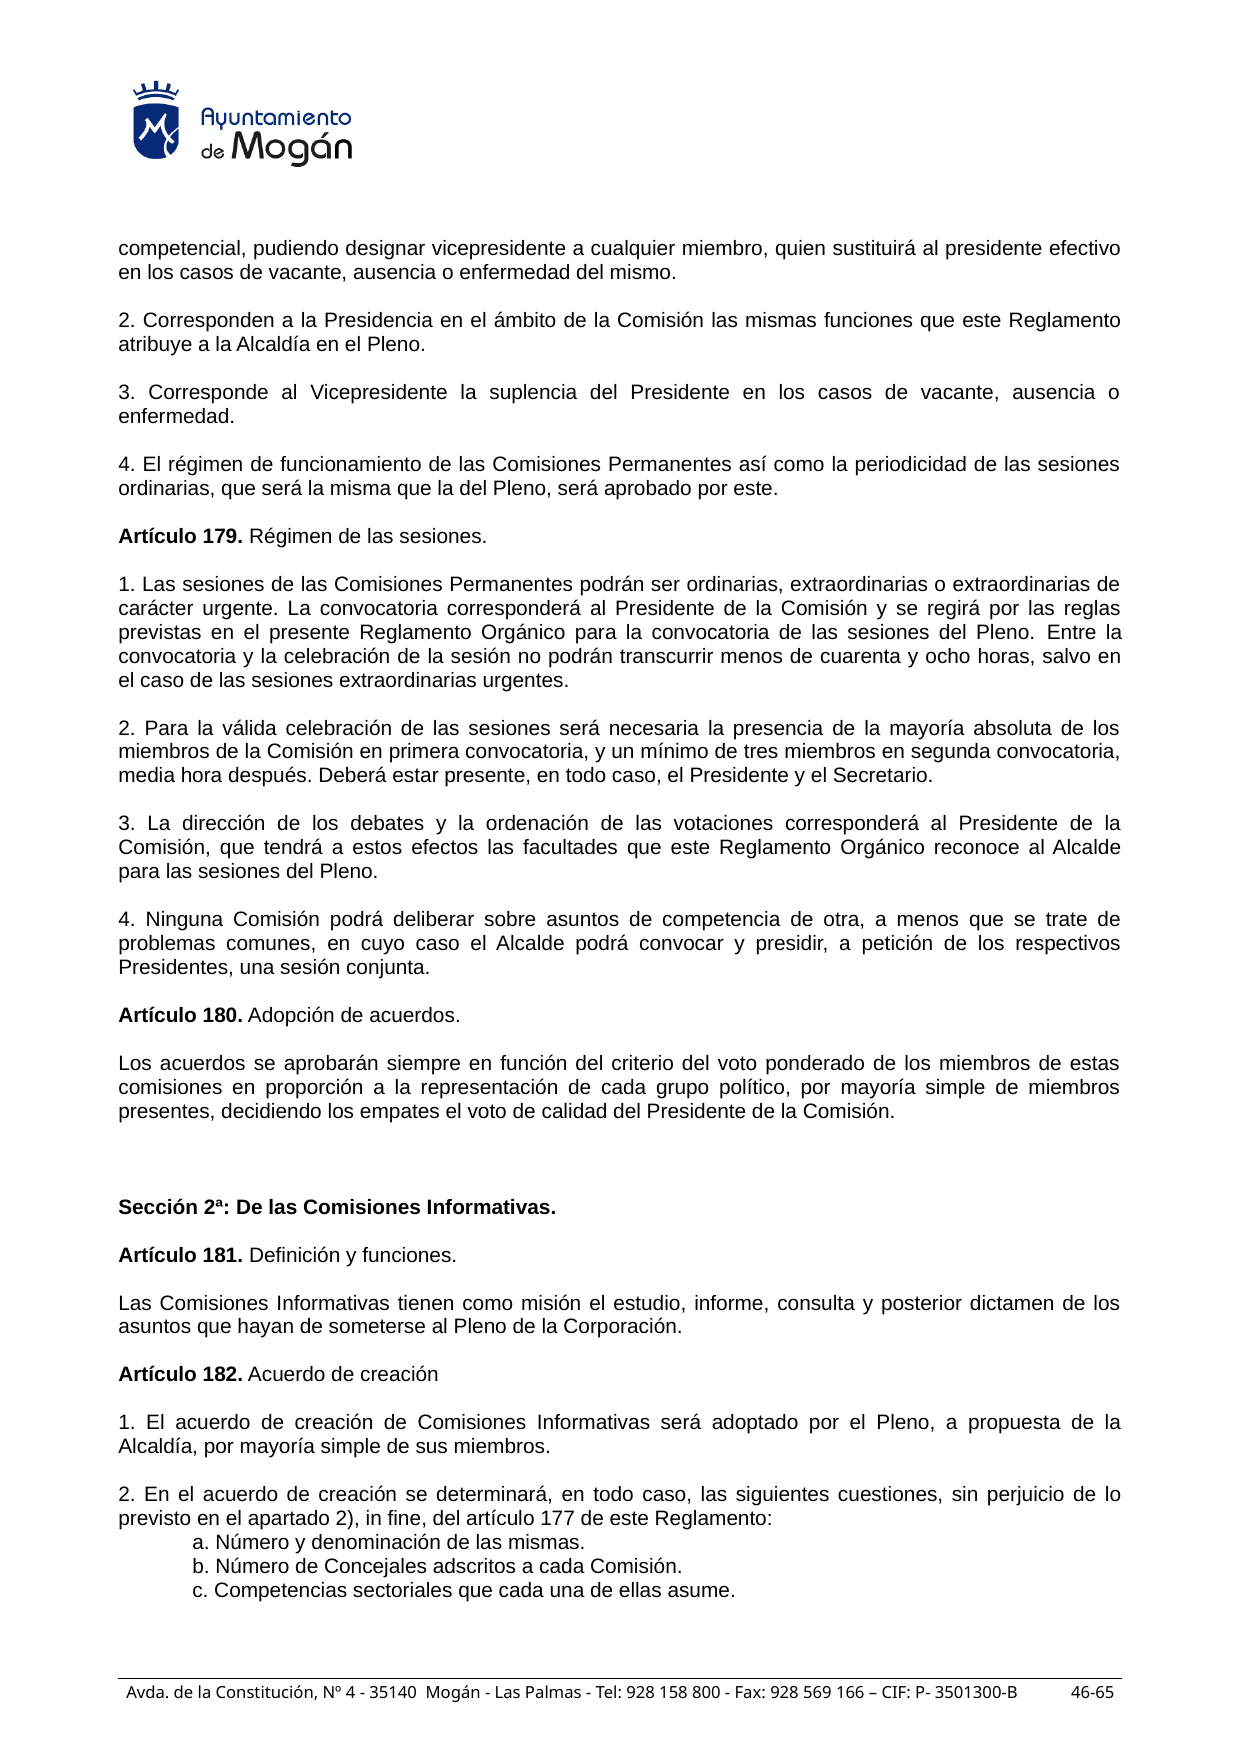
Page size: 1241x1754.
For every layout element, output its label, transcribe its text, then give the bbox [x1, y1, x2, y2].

text Artículo 180. Adopción de acuerdos. [118, 1003, 1122, 1027]
text 1. El acuerdo de creación de Comisiones Informativas será adoptado por el Pleno, a propuesta de la Alcaldía, por mayoría simple de sus miembros. [118, 1410, 1122, 1458]
text 1. Las sesiones de las Comisiones Permanentes podrán ser ordinarias, extraordinarias o extraordinarias de carácter urgente. La convocatoria corresponderá al Presidente de la Comisión y se regirá por las reglas previstas en el presente Reglamento Orgánico para la convocatoria de las sesiones del Pleno. Entre la convocatoria y la celebración de la sesión no podrán transcurrir menos de cuarenta y ocho horas, salvo en el caso de las sesiones extraordinarias urgentes. [118, 572, 1122, 691]
text 4. El régimen de funcionamiento de las Comisiones Permanentes así como la periodicidad de las sesiones ordinarias, que será la misma que la del Pleno, será aprobado por este. [118, 452, 1122, 500]
picture [119, 60, 368, 184]
text 3. Corresponde al Vicepresidente la suplencia del Presidente en los casos de vacante, ausencia o enfermedad. [118, 380, 1122, 428]
text 2. Corresponden a la Presidencia en el ámbito de la Comisión las mismas funciones que este Reglamento atribuye a la Alcaldía en el Pleno. [118, 308, 1122, 356]
text Artículo 179. Régimen de las sesiones. [118, 524, 1122, 548]
text Los acuerdos se aprobarán siempre en función del criterio del voto ponderado de los miembros de estas comisiones en proporción a la representación de cada grupo político, por mayoría simple de miembros presentes, decidiendo los empates el voto de calidad del Presidente de la Comisión. [118, 1051, 1122, 1123]
text 4. Ninguna Comisión podrá deliberar sobre asuntos de competencia de otra, a menos que se trate de problemas comunes, en cuyo caso el Alcalde podrá convocar y presidir, a petición de los respectivos Presidentes, una sesión conjunta. [118, 907, 1122, 979]
text 3. La dirección de los debates y la ordenación de las votaciones corresponderá al Presidente de la Comisión, que tendrá a estos efectos las facultades que este Reglamento Orgánico reconoce al Alcalde para las sesiones del Pleno. [118, 811, 1122, 883]
text Artículo 181. Definición y funciones. [118, 1242, 1122, 1266]
text a. Número y denominación de las mismas. [118, 1530, 1122, 1554]
text Artículo 182. Acuerdo de creación [118, 1362, 1122, 1386]
text 2. En el acuerdo de creación se determinará, en todo caso, las siguientes cuestiones, sin perjuicio de lo previsto en el apartado 2), in fine, del artículo 177 de este Reglamento: [118, 1482, 1122, 1530]
text b. Número de Concejales adscritos a cada Comisión. [118, 1554, 1122, 1578]
text c. Competencias sectoriales que cada una de ellas asume. [118, 1578, 1122, 1602]
text Sección 2ª: De las Comisiones Informativas. [118, 1194, 1122, 1218]
text 2. Para la válida celebración de las sesiones será necesaria la presencia de la mayoría absoluta de los miembros de la Comisión en primera convocatoria, y un mínimo de tres miembros en segunda convocatoria, media hora después. Deberá estar presente, en todo caso, el Presidente y el Secretario. [118, 715, 1122, 787]
text Las Comisiones Informativas tienen como misión el estudio, informe, consulta y posterior dictamen de los asuntos que hayan de someterse al Pleno de la Corporación. [118, 1290, 1122, 1338]
text competencial, pudiendo designar vicepresidente a cualquier miembro, quien sustituirá al presidente efectivo en los casos de vacante, ausencia o enfermedad del mismo. [118, 236, 1122, 284]
